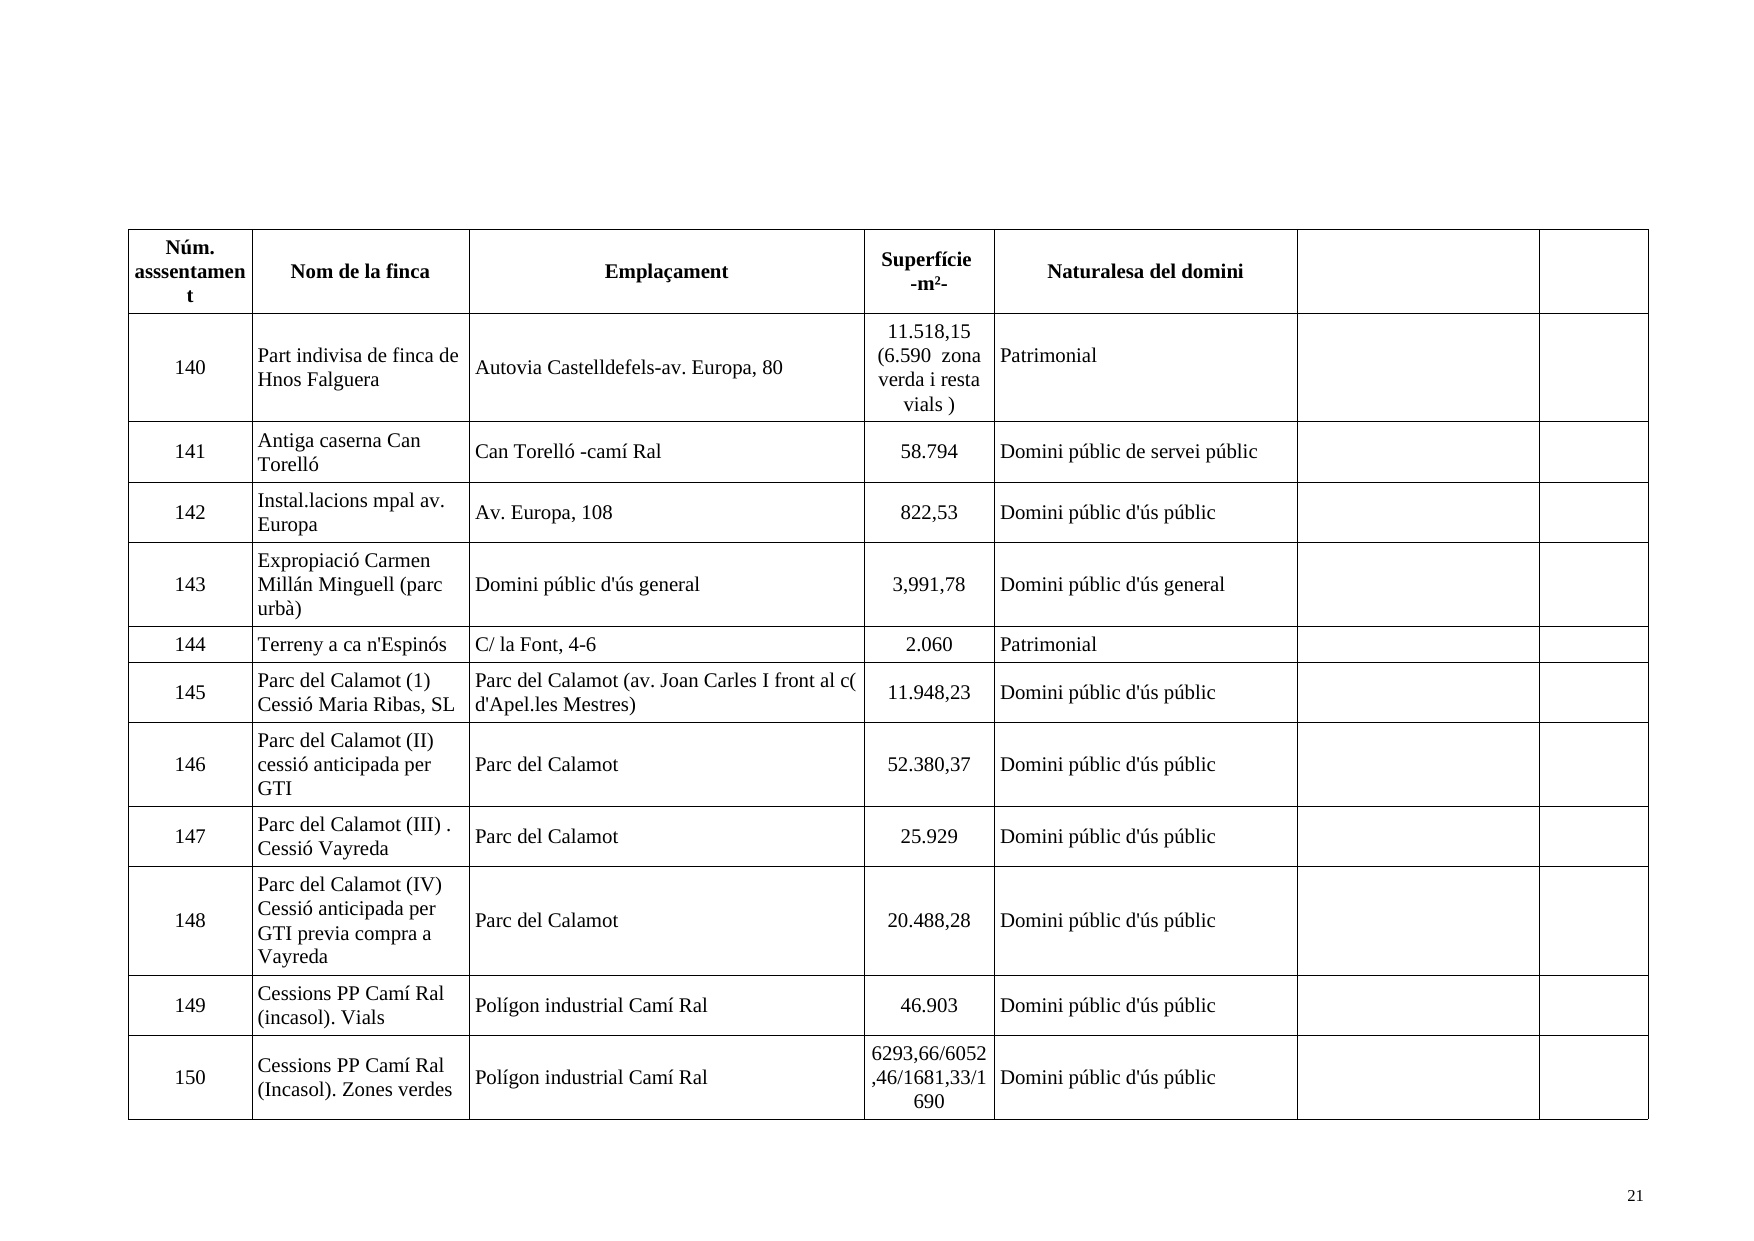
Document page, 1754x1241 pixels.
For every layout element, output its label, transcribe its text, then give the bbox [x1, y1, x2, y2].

table_cell 25.929 [865, 807, 994, 866]
table_cell Can Torelló -camí Ral [470, 422, 864, 482]
table_cell Patrimonial [995, 627, 1297, 662]
table_cell Parc del Calamot [470, 867, 864, 974]
table_cell [1540, 627, 1648, 662]
table_cell Domini públic d'ús públic [995, 976, 1297, 1034]
table_cell 148 [129, 867, 252, 974]
table_cell [1298, 422, 1539, 482]
table_header Núm. asssentament [129, 230, 252, 313]
table_cell 140 [129, 314, 252, 421]
table_cell Domini públic de servei públic [995, 422, 1297, 482]
table_cell [1298, 627, 1539, 662]
table_cell 143 [129, 543, 252, 626]
table_cell Autovia Castelldefels-av. Europa, 80 [470, 314, 864, 421]
table_cell [1540, 314, 1648, 421]
table_cell Cessions PP Camí Ral (Incasol). Zones verdes [253, 1036, 469, 1119]
table_cell 149 [129, 976, 252, 1034]
table_cell [1540, 807, 1648, 866]
table_cell 46.903 [865, 976, 994, 1034]
table_cell [1540, 483, 1648, 542]
table_cell 11.948,23 [865, 663, 994, 722]
table_cell 6293,66/6052,46/1681,33/1690 [865, 1036, 994, 1119]
table_cell [1540, 723, 1648, 806]
table_cell Antiga caserna Can Torelló [253, 422, 469, 482]
table_cell Parc del Calamot (IV) Cessió anticipada per GTI previa compra a Vayreda [253, 867, 469, 974]
table_header Nom de la finca [253, 230, 469, 313]
table_cell Polígon industrial Camí Ral [470, 1036, 864, 1119]
table_cell Domini públic d'ús general [995, 543, 1297, 626]
table_cell Domini públic d'ús general [470, 543, 864, 626]
table_cell Patrimonial [995, 314, 1297, 421]
table_cell Parc del Calamot [470, 807, 864, 866]
table_header Emplaçament [470, 230, 864, 313]
table_cell [1298, 543, 1539, 626]
table_cell 58.794 [865, 422, 994, 482]
table_cell Parc del Calamot (II) cessió anticipada per GTI [253, 723, 469, 806]
table_cell [1298, 1036, 1539, 1119]
table_cell [1298, 663, 1539, 722]
table_cell [1540, 867, 1648, 974]
table_cell [1298, 807, 1539, 866]
table_cell Instal.lacions mpal av. Europa [253, 483, 469, 542]
table_cell 150 [129, 1036, 252, 1119]
table_cell [1298, 723, 1539, 806]
table_cell [1540, 422, 1648, 482]
table_cell Polígon industrial Camí Ral [470, 976, 864, 1034]
table_cell Cessions PP Camí Ral (incasol). Vials [253, 976, 469, 1034]
table_cell Av. Europa, 108 [470, 483, 864, 542]
table_cell 52.380,37 [865, 723, 994, 806]
table_cell 146 [129, 723, 252, 806]
table_cell [1540, 663, 1648, 722]
table_cell 147 [129, 807, 252, 866]
table_header Naturalesa del domini [995, 230, 1297, 313]
table_cell 145 [129, 663, 252, 722]
table_header Superfície -m²- [865, 230, 994, 313]
table_cell 3,991,78 [865, 543, 994, 626]
table_cell [1540, 976, 1648, 1034]
table_cell Parc del Calamot (1) Cessió Maria Ribas, SL [253, 663, 469, 722]
table_header [1540, 230, 1648, 313]
table_cell 2.060 [865, 627, 994, 662]
table_cell Parc del Calamot [470, 723, 864, 806]
table_cell 141 [129, 422, 252, 482]
table_cell Domini públic d'ús públic [995, 867, 1297, 974]
table_cell [1540, 1036, 1648, 1119]
table_cell C/ la Font, 4-6 [470, 627, 864, 662]
table_cell 11.518,15 (6.590 zona verda i resta vials ) [865, 314, 994, 421]
table_cell Domini públic d'ús públic [995, 807, 1297, 866]
table_cell Domini públic d'ús públic [995, 483, 1297, 542]
table_cell Terreny a ca n'Espinós [253, 627, 469, 662]
table_cell Part indivisa de finca de Hnos Falguera [253, 314, 469, 421]
table_cell Parc del Calamot (av. Joan Carles I front al c( d'Apel.les Mestres) [470, 663, 864, 722]
table_cell Domini públic d'ús públic [995, 663, 1297, 722]
table_cell Expropiació Carmen Millán Minguell (parc urbà) [253, 543, 469, 626]
table_cell [1298, 483, 1539, 542]
table_cell [1298, 976, 1539, 1034]
table_cell Domini públic d'ús públic [995, 723, 1297, 806]
table_cell [1298, 314, 1539, 421]
table_cell [1298, 867, 1539, 974]
table_cell 20.488,28 [865, 867, 994, 974]
table_cell Parc del Calamot (III) . Cessió Vayreda [253, 807, 469, 866]
table_header [1298, 230, 1539, 313]
table_cell 142 [129, 483, 252, 542]
table_cell 822,53 [865, 483, 994, 542]
table_cell Domini públic d'ús públic [995, 1036, 1297, 1119]
table_cell 144 [129, 627, 252, 662]
table_cell [1540, 543, 1648, 626]
